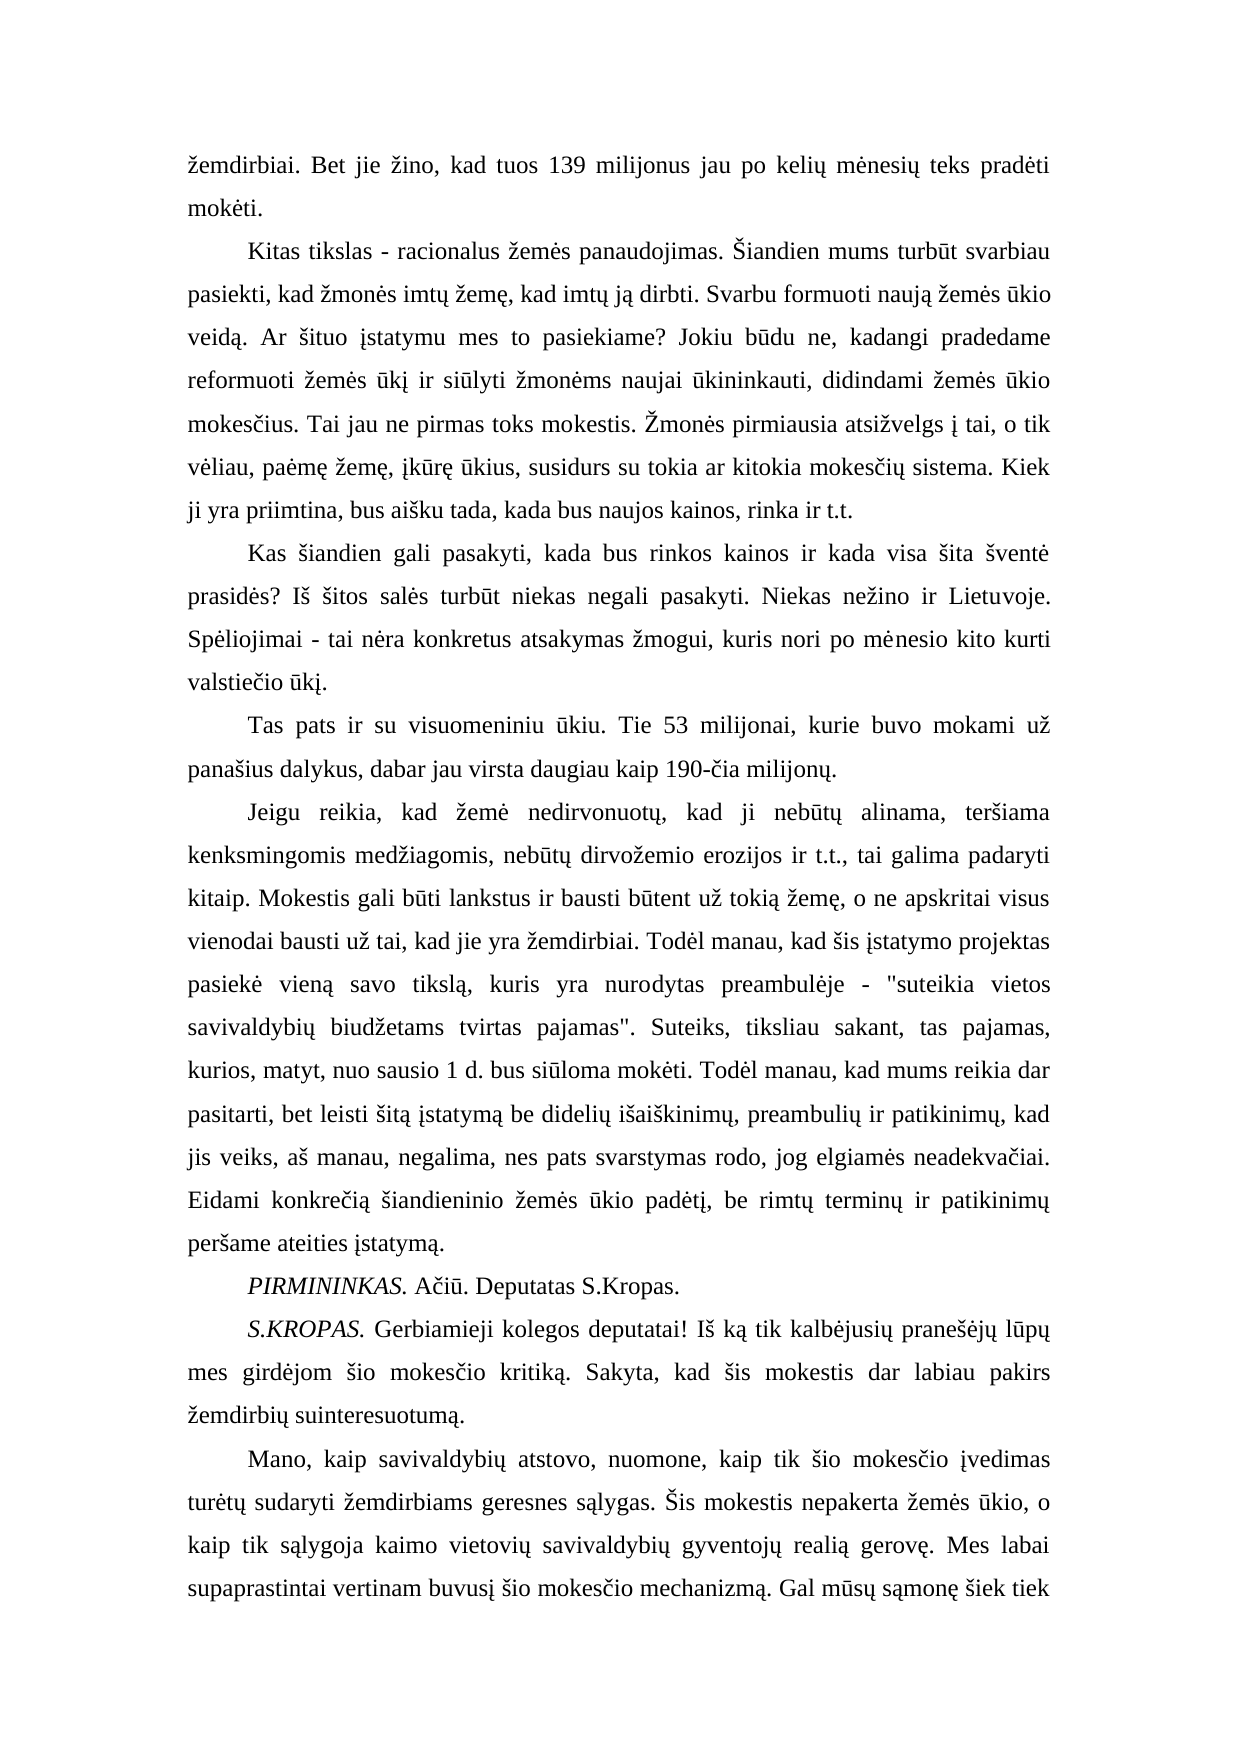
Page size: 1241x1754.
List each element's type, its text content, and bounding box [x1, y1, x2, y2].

text Kitas tikslas - racionalus žemės panaudojimas. Šiandien mums turbūt svarbiau pasiekti, kad žmonės imtų žemę, kad imtų ją dirbti. Svarbu formuo­ti naują žemės ūkio veidą. Ar šituo įstatymu mes to pasiekiame? Jokiu būdu ne, kadangi pradedame reformuoti žemės ūkį ir siūlyti žmonėms naujai ūkininkauti, didindami žemės ūkio mokesčius. Tai jau ne pirmas toks mo­kestis. Žmonės pirmiausia atsižvelgs į tai, o tik vėliau, paėmę žemę, įkūrę ūkius, susidurs su tokia ar kitokia mokesčių sistema. Kiek ji yra priimtina, bus aišku tada, kada bus naujos kainos, rinka ir t.t. [187, 236, 1051, 524]
text Mano, kaip savivaldybių atstovo, nuomone, kaip tik šio mokesčio įvedimas turėtų sudaryti žemdirbiams geresnes sąlygas. Šis mokestis nepakerta žemės ūkio, o kaip tik sąlygoja kaimo vietovių savivaldybių gyventojų realią gerovę. Mes labai supaprastintai vertinam buvusį šio mokesčio mechanizmą. Gal mūsų sąmonę šiek tiek [187, 1444, 1051, 1602]
text Tas pats ir su visuomeniniu ūkiu. Tie 53 milijonai, kurie buvo mokami už panašius dalykus, dabar jau virsta daugiau kaip 190-čia milijonų. [187, 711, 1051, 782]
text žemdirbiai. Bet jie žino, kad tuos 139 milijonus jau po kelių mėnesių teks pradėti mokėti. [187, 150, 1051, 222]
text S.KROPAS. Gerbiamieji kolegos deputatai! Iš ką tik kalbėjusių pranešėjų lūpų mes girdėjom šio mokesčio kritiką. Sakyta, kad šis mokestis dar labiau pakirs žemdirbių suinteresuotumą. [187, 1314, 1051, 1429]
text PIRMININKAS. Ačiū. Deputatas S.Kropas. [187, 1271, 1051, 1300]
text Kas šiandien gali pasakyti, kada bus rinkos kainos ir kada visa šita šventė prasidės? Iš šitos salės turbūt niekas negali pasakyti. Niekas nežino ir Lietu­voje. Spėliojimai - tai nėra konkretus atsakymas žmogui, kuris nori po mė­nesio kito kurti valstiečio ūkį. [187, 538, 1051, 696]
text Jeigu reikia, kad žemė nedirvonuotų, kad ji nebūtų alinama, teršiama kenksmingomis medžiagomis, nebūtų dirvožemio erozijos ir t.t., tai galima padaryti kitaip. Mokestis gali būti lankstus ir bausti būtent už tokią žemę, o ne apskritai visus vienodai bausti už tai, kad jie yra žemdirbiai. Todėl manau, kad šis įstatymo projektas pasiekė vieną savo tikslą, kuris yra nuro­dytas preambulėje - "suteikia vietos savivaldybių biudžetams tvirtas paja­mas". Suteiks, tiksliau sakant, tas pajamas, kurios, matyt, nuo sausio 1 d. bus siūloma mokėti. Todėl manau, kad mums reikia dar pasitarti, bet leisti šitą įstatymą be didelių išaiškinimų, preambulių ir patikinimų, kad jis veiks, aš manau, negalima, nes pats svarstymas rodo, jog elgiamės neadekvačiai. Eidami konkrečią šiandieninio žemės ūkio padėtį, be rimtų terminų ir patikinimų peršame ateities įstatymą. [187, 797, 1051, 1257]
